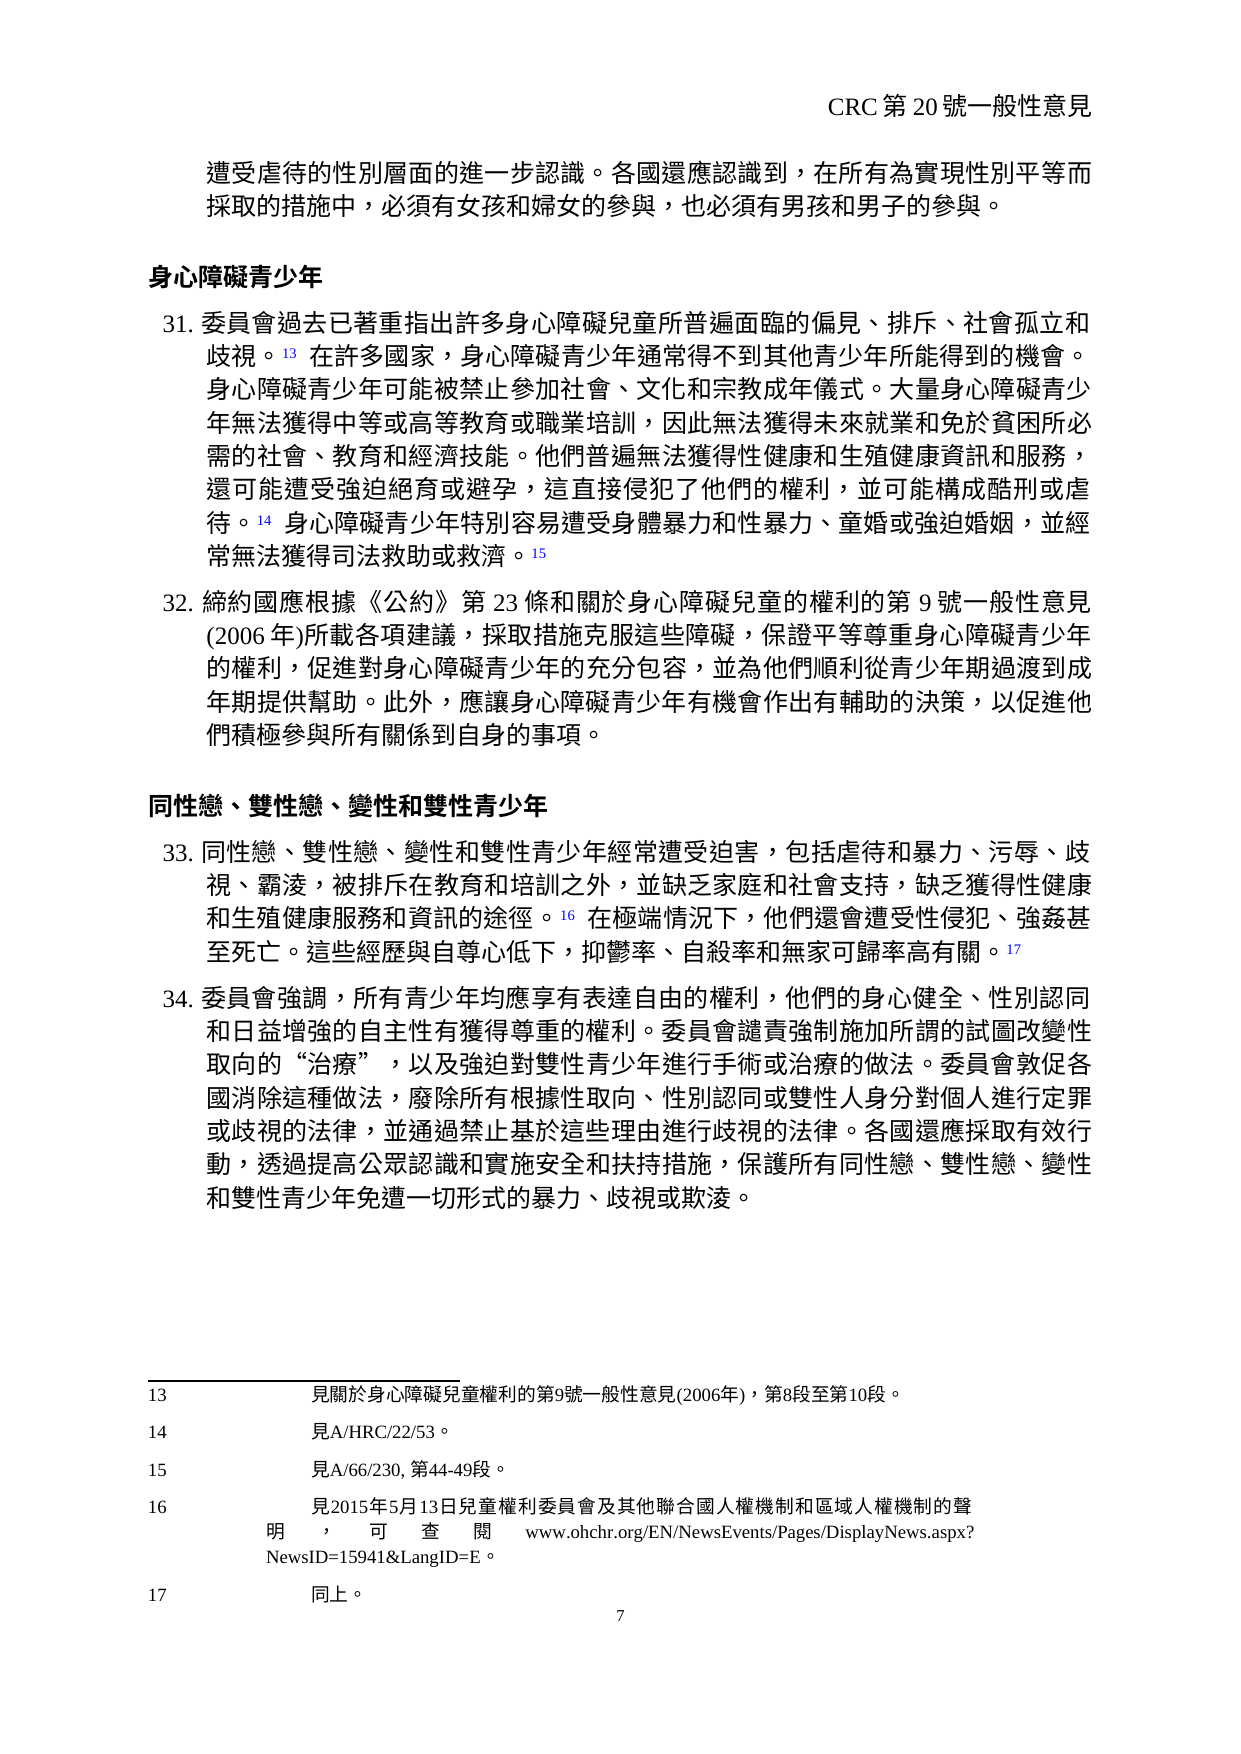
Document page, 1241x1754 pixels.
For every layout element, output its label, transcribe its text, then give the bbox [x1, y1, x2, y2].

text 34. 委員會強調，所有青少年均應享有表達自由的權利，他們的身心健全、性別認同和日益增強的自主性有獲得尊重的權利。委員會譴責強制施加所謂的試圖改變性取向的“治療”，以及強迫對雙性青少年進行手術或治療的做法。委員會敦促各國消除這種做法，廢除所有根據性取向、性別認同或雙性人身分對個人進行定罪或歧視的法律，並通過禁止基於這些理由進行歧視的法律。各國還應採取有效行動，透過提高公眾認識和實施安全和扶持措施，保護所有同性戀、雙性戀、變性和雙性青少年免遭一切形式的暴力、歧視或欺淩。 [162, 980, 1092, 1214]
text 同性戀、雙性戀、變性和雙性青少年 [148, 789, 974, 822]
text 遭受虐待的性別層面的進一步認識。各國還應認識到，在所有為實現性別平等而採取的措施中，必須有女孩和婦女的參與，也必須有男孩和男子的參與。 [162, 155, 1092, 222]
text 32. 締約國應根據《公約》第23條和關於身心障礙兒童的權利的第9號一般性意見(2006年)所載各項建議，採取措施克服這些障礙，保證平等尊重身心障礙青少年的權利，促進對身心障礙青少年的充分包容，並為他們順利從青少年期過渡到成年期提供幫助。此外，應讓身心障礙青少年有機會作出有輔助的決策，以促進他們積極參與所有關係到自身的事項。 [162, 584, 1092, 751]
text 見關於身心障礙兒童權利的第9號一般性意見(2006年)，第8段至第10段。 [148, 1381, 974, 1406]
text 見2015年5月13日兒童權利委員會及其他聯合國人權機制和區域人權機制的聲明，可查閱www.ohchr.org/EN/NewsEvents/Pages/DisplayNews.aspx?NewsID=15941&LangID=E。 [148, 1494, 974, 1569]
text 見A/HRC/22/53。 [148, 1419, 974, 1444]
text 身心障礙青少年 [148, 259, 974, 293]
text 31. 委員會過去已著重指出許多身心障礙兒童所普遍面臨的偏見、排斥、社會孤立和歧視。 在許多國家，身心障礙青少年通常得不到其他青少年所能得到的機會。身心障礙青少年可能被禁止參加社會、文化和宗教成年儀式。大量身心障礙青少年無法獲得中等或高等教育或職業培訓，因此無法獲得未來就業和免於貧困所必需的社會、教育和經濟技能。他們普遍無法獲得性健康和生殖健康資訊和服務，還可能遭受強迫絕育或避孕，這直接侵犯了他們的權利，並可能構成酷刑或虐待。 身心障礙青少年特別容易遭受身體暴力和性暴力、童婚或強迫婚姻，並經常無法獲得司法救助或救濟。 [162, 305, 1092, 572]
text 同上。 [148, 1581, 974, 1606]
text 見A/66/230, 第44-49段。 [148, 1456, 974, 1481]
text 33. 同性戀、雙性戀、變性和雙性青少年經常遭受迫害，包括虐待和暴力、污辱、歧視、霸淩，被排斥在教育和培訓之外，並缺乏家庭和社會支持，缺乏獲得性健康和生殖健康服務和資訊的途徑。 在極端情況下，他們還會遭受性侵犯、強姦甚至死亡。這些經歷與自尊心低下，抑鬱率、自殺率和無家可歸率高有關。 [162, 834, 1092, 968]
